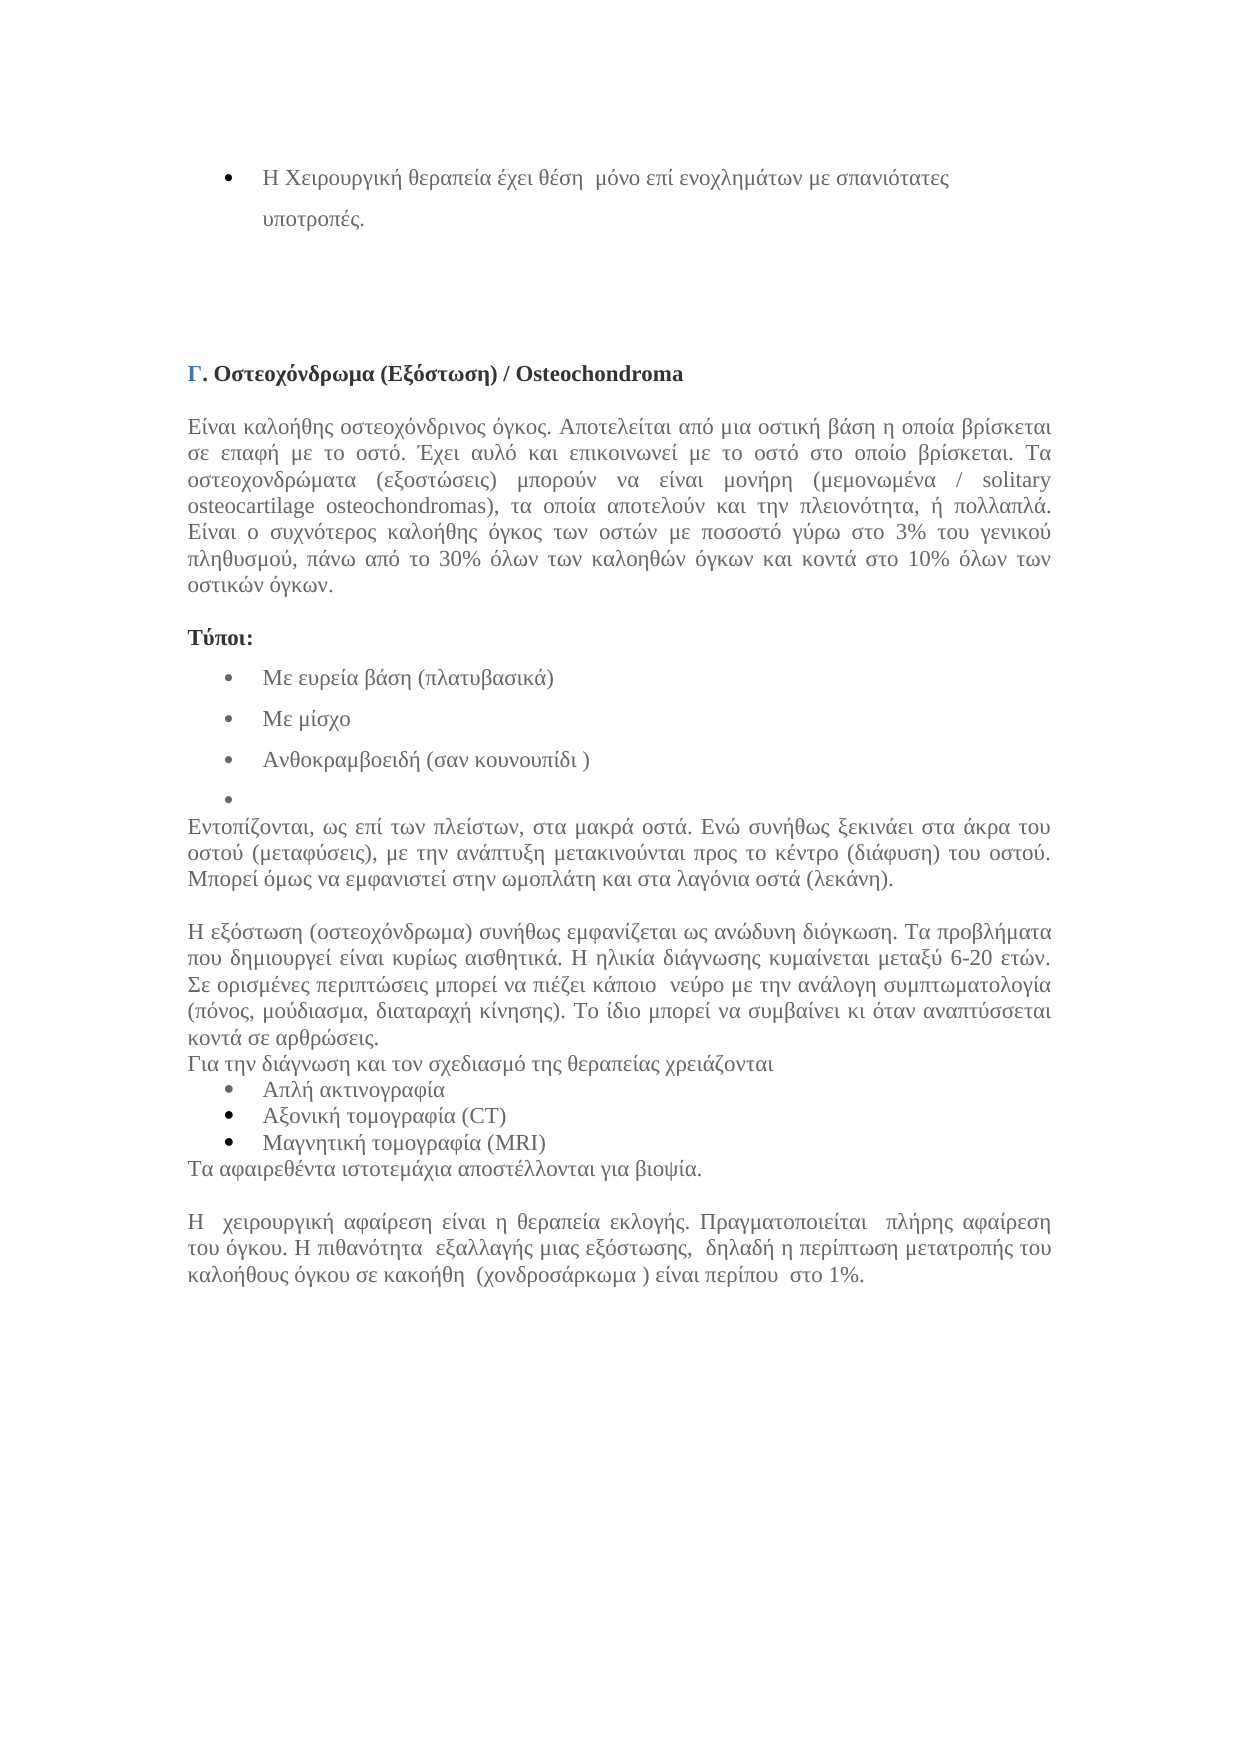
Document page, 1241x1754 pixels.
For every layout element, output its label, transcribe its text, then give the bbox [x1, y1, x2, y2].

text Η εξόστωση (οστεοχόνδρωμα) συνήθως εμφανίζεται ως ανώδυνη διόγκωση. Τα προβλήματα που δημιουργεί είναι κυρίως αισθητικά. Η ηλικία διάγνωσης κυμαίνεται μεταξύ 6-20 ετών. Σε ορισμένες περιπτώσεις μπορεί να πιέζει κάποιο νεύρο με την ανάλογη συμπτωματολογία (πόνος, μούδιασμα, διαταραχή κίνησης). Το ίδιο μπορεί να συμβαίνει κι όταν αναπτύσσεται κοντά σε αρθρώσεις. [187, 918, 1053, 1050]
list Με ευρεία βάση (πλατυβασικά) [225, 650, 1053, 691]
list Αξονική τομογραφία (CT) [225, 1103, 1053, 1129]
subtitle Τύποι: [187, 624, 1053, 650]
list Ανθοκραμβοειδή (σαν κουνουπίδι ) [225, 731, 1053, 772]
list Με μίσχο [225, 691, 1053, 731]
text Για την διάγνωση και τον σχεδιασμό της θεραπείας χρειάζονται [187, 1050, 1053, 1076]
text Είναι καλοήθης οστεοχόνδρινος όγκος. Αποτελείται από μια οστική βάση η οποία βρίσκεται σε επαφή με το οστό. Έχει αυλό και επικοινωνεί με το οστό στο οποίο βρίσκεται. Τα οστεοχονδρώματα (εξοστώσεις) μπορούν να είναι μονήρη (μεμονωμένα / solitary osteocartilage osteochondromas), τα οποία αποτελούν και την πλειονότητα, ή πολλαπλά. Είναι ο συχνότερος καλοήθης όγκος των οστών με ποσοστό γύρω στο 3% του γενικού πληθυσμού, πάνω από το 30% όλων των καλοηθών όγκων και κοντά στο 10% όλων των οστικών όγκων. [187, 413, 1053, 597]
list Μαγνητική τομογραφία (MRI) [225, 1129, 1053, 1155]
text Εντοπίζονται, ως επί των πλείστων, στα μακρά οστά. Ενώ συνήθως ξεκινάει στα άκρα του οστού (μεταφύσεις), με την ανάπτυξη μετακινούνται προς το κέντρο (διάφυση) του οστού. Μπορεί όμως να εμφανιστεί στην ωμοπλάτη και στα λαγόνια οστά (λεκάνη). [187, 813, 1053, 892]
subtitle Γ. Οστεοχόνδρωμα (Εξόστωση) / Osteochondroma [187, 360, 1053, 387]
list Απλή ακτινογραφία [225, 1076, 1053, 1103]
text Η χειρουργική αφαίρεση είναι η θεραπεία εκλογής. Πραγματοποιείται πλήρης αφαίρεση του όγκου. Η πιθανότητα εξαλλαγής μιας εξόστωσης, δηλαδή η περίπτωση μετατροπής του καλοήθους όγκου σε κακοήθη (χονδροσάρκωμα ) είναι περίπου στο 1%. [187, 1208, 1053, 1287]
list Η Χειρουργική θεραπεία έχει θέση μόνο επί ενοχλημάτων με σπανιότατες υποτροπές. [225, 150, 1053, 231]
text Τα αφαιρεθέντα ιστοτεμάχια αποστέλλονται για βιοψία. [187, 1155, 1053, 1182]
